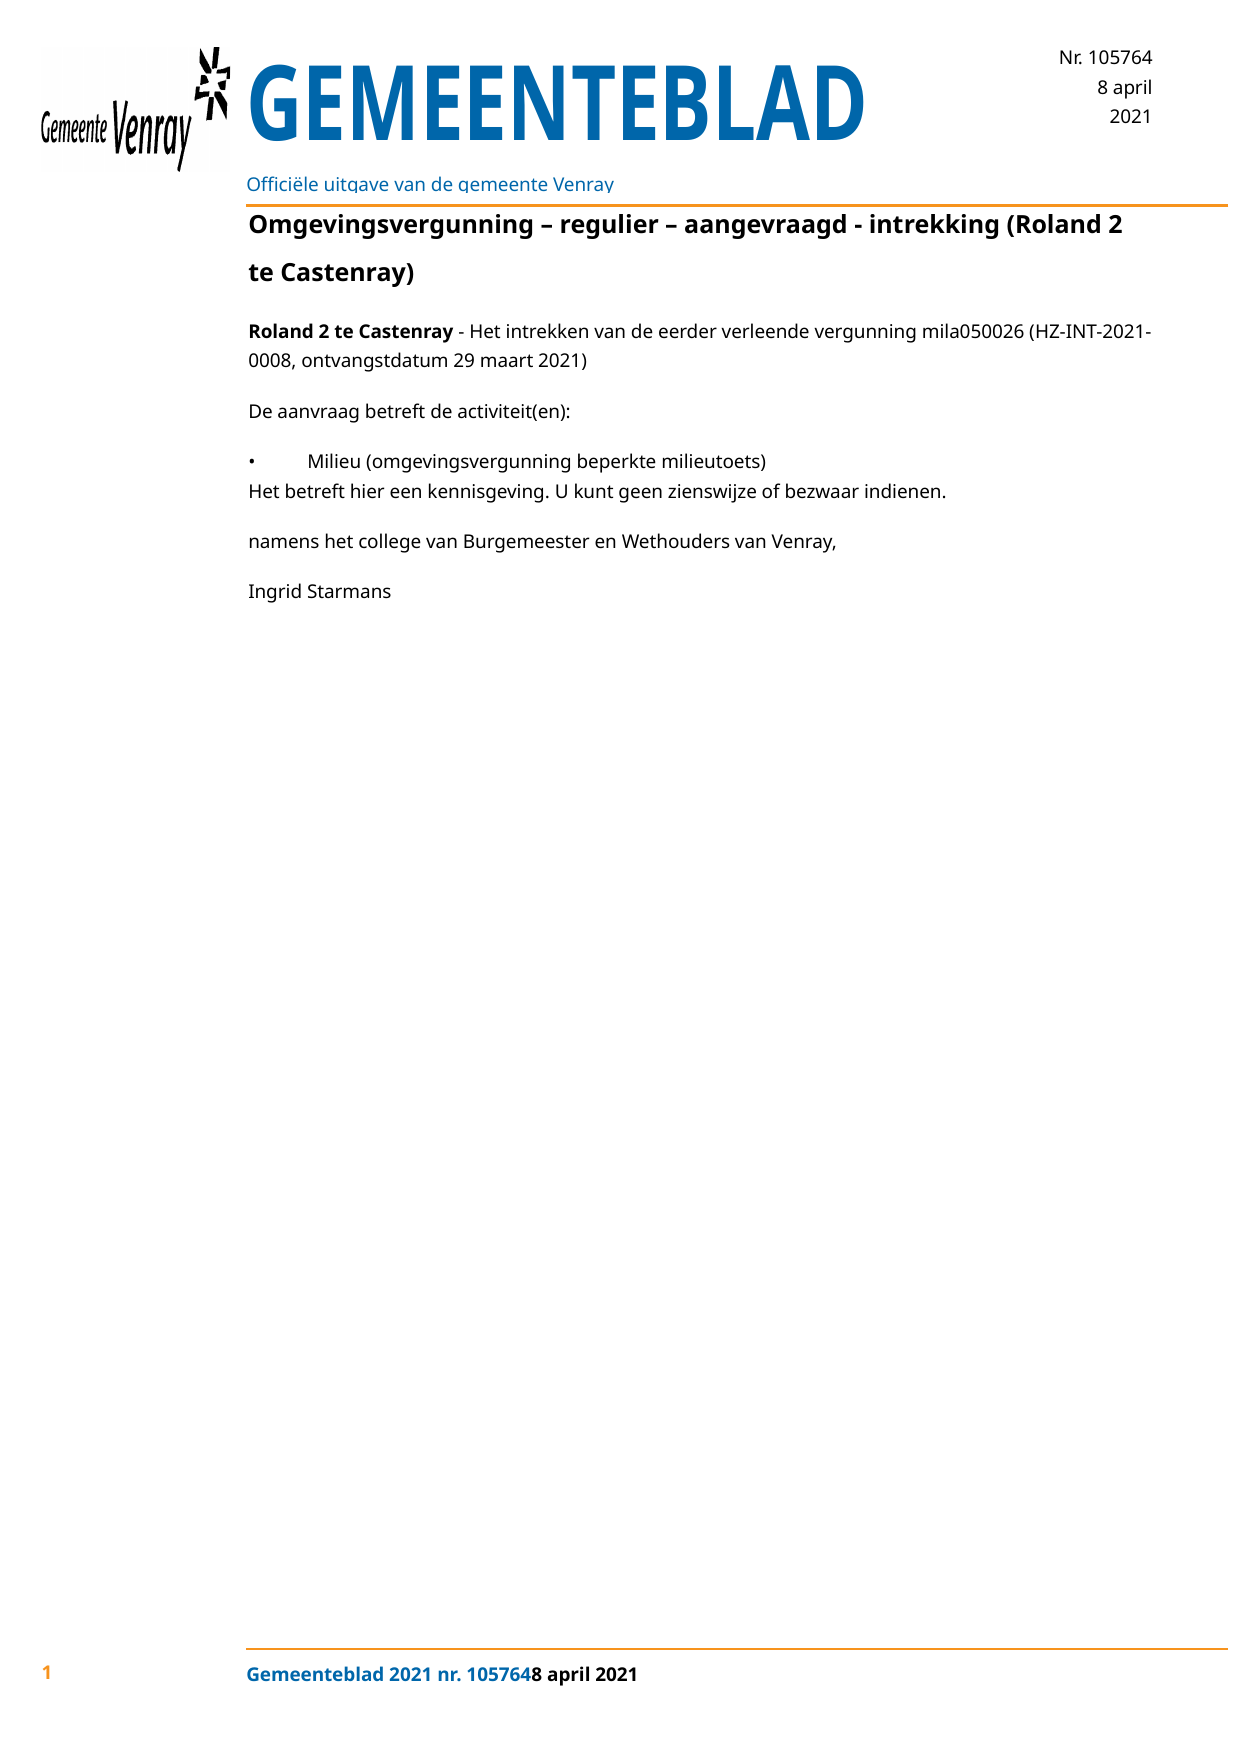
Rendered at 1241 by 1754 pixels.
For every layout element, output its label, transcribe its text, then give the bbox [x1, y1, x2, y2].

text De aanvraag betreft de activiteit(en): [248, 398, 1152, 424]
text Roland 2 te Castenray - Het intrekken van de eerder verleende vergunning mila050026 (HZ-INT-2021-0008, ontvangstdatum 29 maart 2021) [248, 318, 1152, 373]
text Ingrid Starmans [248, 579, 1152, 604]
list Milieu (omgevingsvergunning beperkte milieutoets) [248, 448, 1152, 474]
picture [41, 47, 231, 172]
text Omgevingsvergunning – regulier – aangevraagd - intrekking (Roland 2 te Castenray) [248, 207, 1152, 288]
text Het betreft hier een kennisgeving. U kunt geen zienswijze of bezwaar indienen. [248, 478, 1152, 504]
text namens het college van Burgemeester en Wethouders van Venray, [248, 528, 1152, 554]
